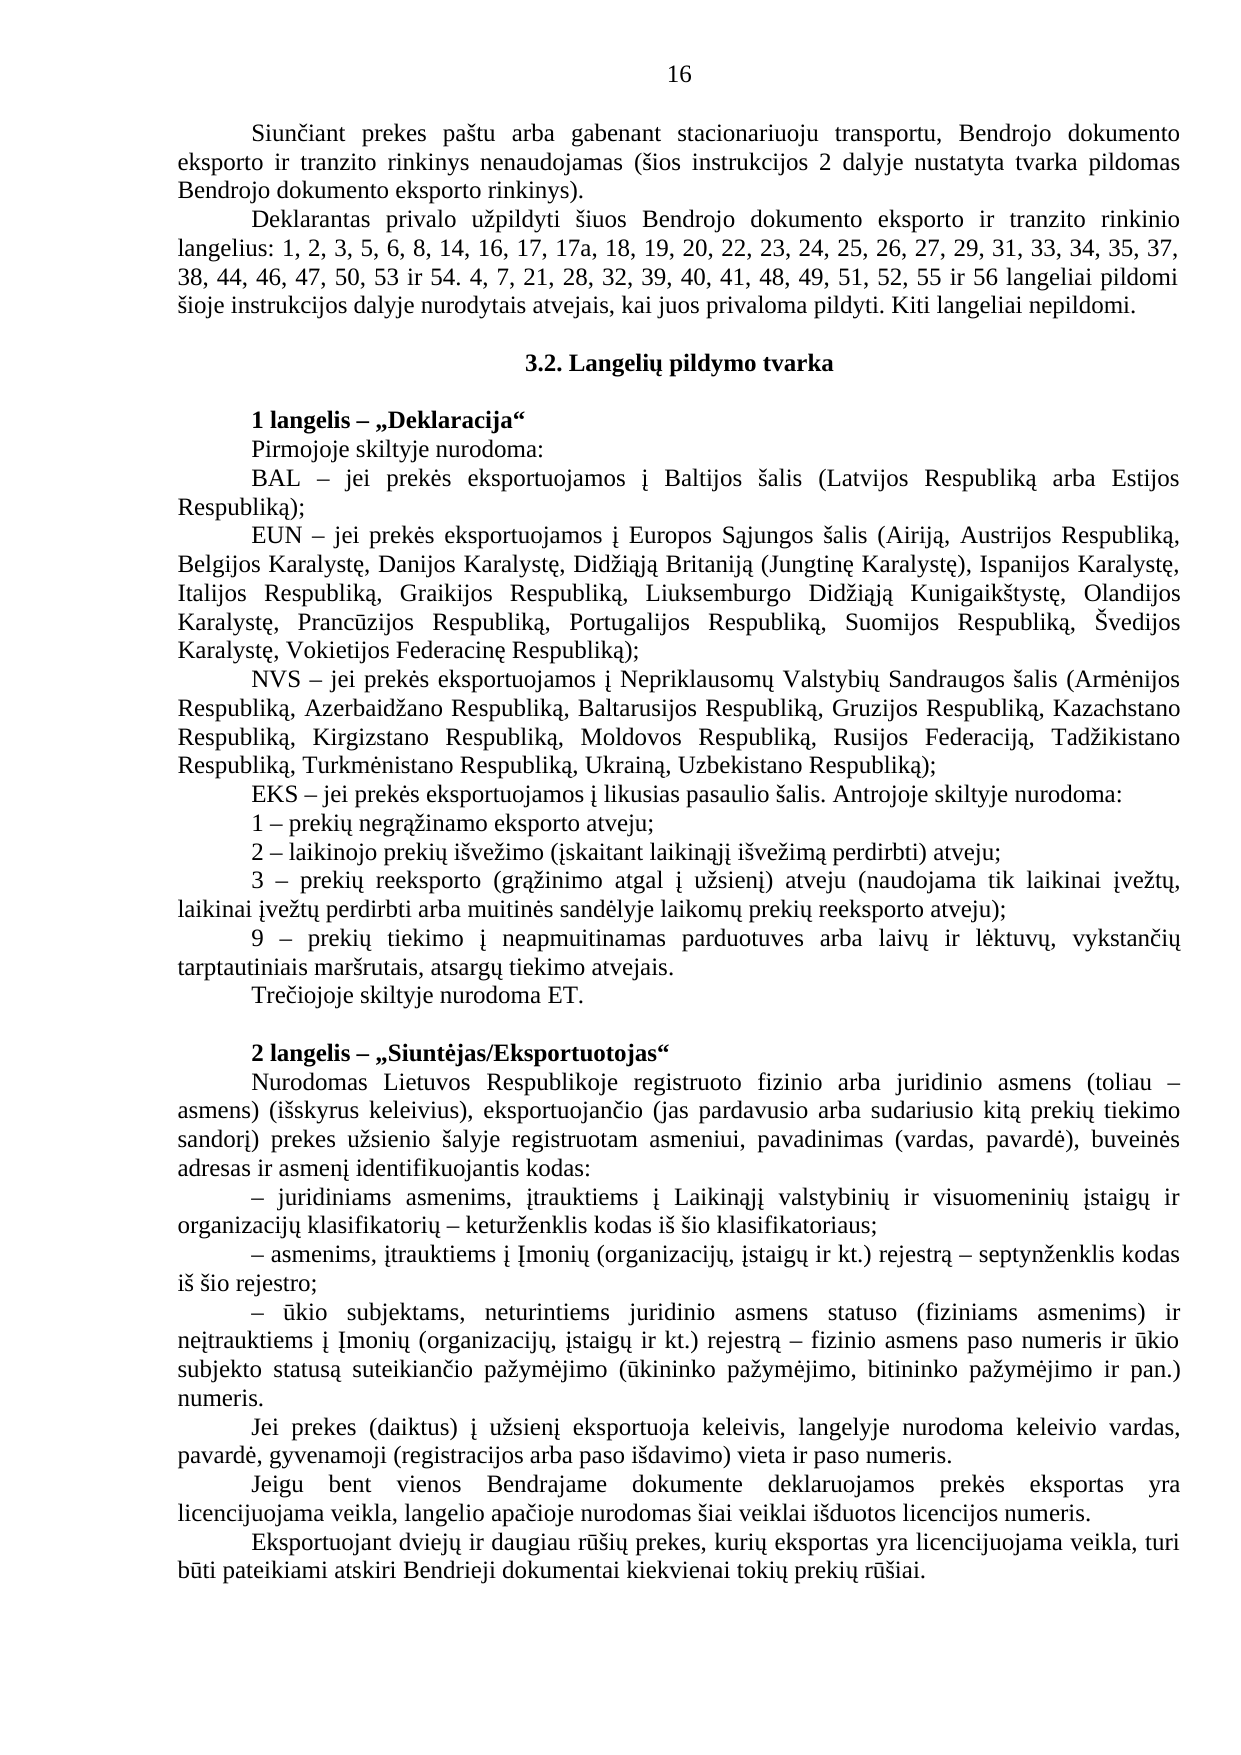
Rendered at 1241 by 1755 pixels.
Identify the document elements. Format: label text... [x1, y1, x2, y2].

text 3 – prekių reeksporto (grąžinimo atgal į užsienį) atveju (naudojama tik laikinai įvežtų, laikinai įvežtų perdirbti arba muitinės sandėlyje laikomų prekių reeksporto atveju); [177, 866, 1181, 923]
text 9 – prekių tiekimo į neapmuitinamas parduotuves arba laivų ir lėktuvų, vykstančių tarptautiniais maršrutais, atsargų tiekimo atvejais. [177, 923, 1181, 981]
text – juridiniams asmenims, įtrauktiems į Laikinąjį valstybinių ir visuomeninių įstaigų ir organizacijų klasifikatorių – keturženklis kodas iš šio klasifikatoriaus; [177, 1182, 1181, 1239]
text Siunčiant prekes paštu arba gabenant stacionariuoju transportu, Bendrojo dokumento eksporto ir tranzito rinkinys nenaudojamas (šios instrukcijos 2 dalyje nustatyta tvarka pildomas Bendrojo dokumento eksporto rinkinys). [177, 118, 1181, 204]
text – asmenims, įtrauktiems į Įmonių (organizacijų, įstaigų ir kt.) rejestrą – septynženklis kodas iš šio rejestro; [177, 1239, 1181, 1297]
text 2 – laikinojo prekių išvežimo (įskaitant laikinąjį išvežimą perdirbti) atveju; [177, 837, 1181, 866]
text Jeigu bent vienos Bendrajame dokumente deklaruojamos prekės eksportas yra licencijuojama veikla, langelio apačioje nurodomas šiai veiklai išduotos licencijos numeris. [177, 1469, 1181, 1527]
text EKS – jei prekės eksportuojamos į likusias pasaulio šalis. Antrojoje skiltyje nurodoma: [177, 779, 1181, 808]
text Nurodomas Lietuvos Respublikoje registruoto fizinio arba juridinio asmens (toliau – asmens) (išskyrus keleivius), eksportuojančio (jas pardavusio arba sudariusio kitą prekių tiekimo sandorį) prekes užsienio šalyje registruotam asmeniui, pavadinimas (vardas, pavardė), buveinės adresas ir asmenį identifikuojantis kodas: [177, 1067, 1181, 1182]
text 2 langelis – „Siuntėjas/Eksportuotojas“ [177, 1038, 1181, 1067]
text Trečiojoje skiltyje nurodoma ET. [177, 981, 1181, 1009]
text Eksportuojant dviejų ir daugiau rūšių prekes, kurių eksportas yra licencijuojama veikla, turi būti pateikiami atskiri Bendrieji dokumentai kiekvienai tokių prekių rūšiai. [177, 1527, 1181, 1584]
text Pirmojoje skiltyje nurodoma: [177, 434, 1181, 463]
text 1 langelis – „Deklaracija“ [177, 406, 1181, 434]
text NVS – jei prekės eksportuojamos į Nepriklausomų Valstybių Sandraugos šalis (Armėnijos Respubliką, Azerbaidžano Respubliką, Baltarusijos Respubliką, Gruzijos Respubliką, Kazachstano Respubliką, Kirgizstano Respubliką, Moldovos Respubliką, Rusijos Federaciją, Tadžikistano Respubliką, Turkmėnistano Respubliką, Ukrainą, Uzbekistano Respubliką); [177, 664, 1181, 779]
text EUN – jei prekės eksportuojamos į Europos Sąjungos šalis (Airiją, Austrijos Respubliką, Belgijos Karalystę, Danijos Karalystę, Didžiąją Britaniją (Jungtinę Karalystę), Ispanijos Karalystę, Italijos Respubliką, Graikijos Respubliką, Liuksemburgo Didžiąją Kunigaikštystę, Olandijos Karalystę, Prancūzijos Respubliką, Portugalijos Respubliką, Suomijos Respubliką, Švedijos Karalystę, Vokietijos Federacinę Respubliką); [177, 521, 1181, 664]
text 3.2. Langelių pildymo tvarka [177, 348, 1181, 377]
text Deklarantas privalo užpildyti šiuos Bendrojo dokumento eksporto ir tranzito rinkinio langelius: 1, 2, 3, 5, 6, 8, 14, 16, 17, 17a, 18, 19, 20, 22, 23, 24, 25, 26, 27, 29, 31, 33, 34, 35, 37, 38, 44, 46, 47, 50, 53 ir 54. 4, 7, 21, 28, 32, 39, 40, 41, 48, 49, 51, 52, 55 ir 56 langeliai pildomi šioje instrukcijos dalyje nurodytais atvejais, kai juos privaloma pildyti. Kiti langeliai nepildomi. [177, 204, 1181, 319]
text – ūkio subjektams, neturintiems juridinio asmens statuso (fiziniams asmenims) ir neįtrauktiems į Įmonių (organizacijų, įstaigų ir kt.) rejestrą – fizinio asmens paso numeris ir ūkio subjekto statusą suteikiančio pažymėjimo (ūkininko pažymėjimo, bitininko pažymėjimo ir pan.) numeris. [177, 1297, 1181, 1412]
text Jei prekes (daiktus) į užsienį eksportuoja keleivis, langelyje nurodoma keleivio vardas, pavardė, gyvenamoji (registracijos arba paso išdavimo) vieta ir paso numeris. [177, 1412, 1181, 1469]
text BAL – jei prekės eksportuojamos į Baltijos šalis (Latvijos Respubliką arba Estijos Respubliką); [177, 463, 1181, 521]
text 1 – prekių negrąžinamo eksporto atveju; [177, 808, 1181, 837]
